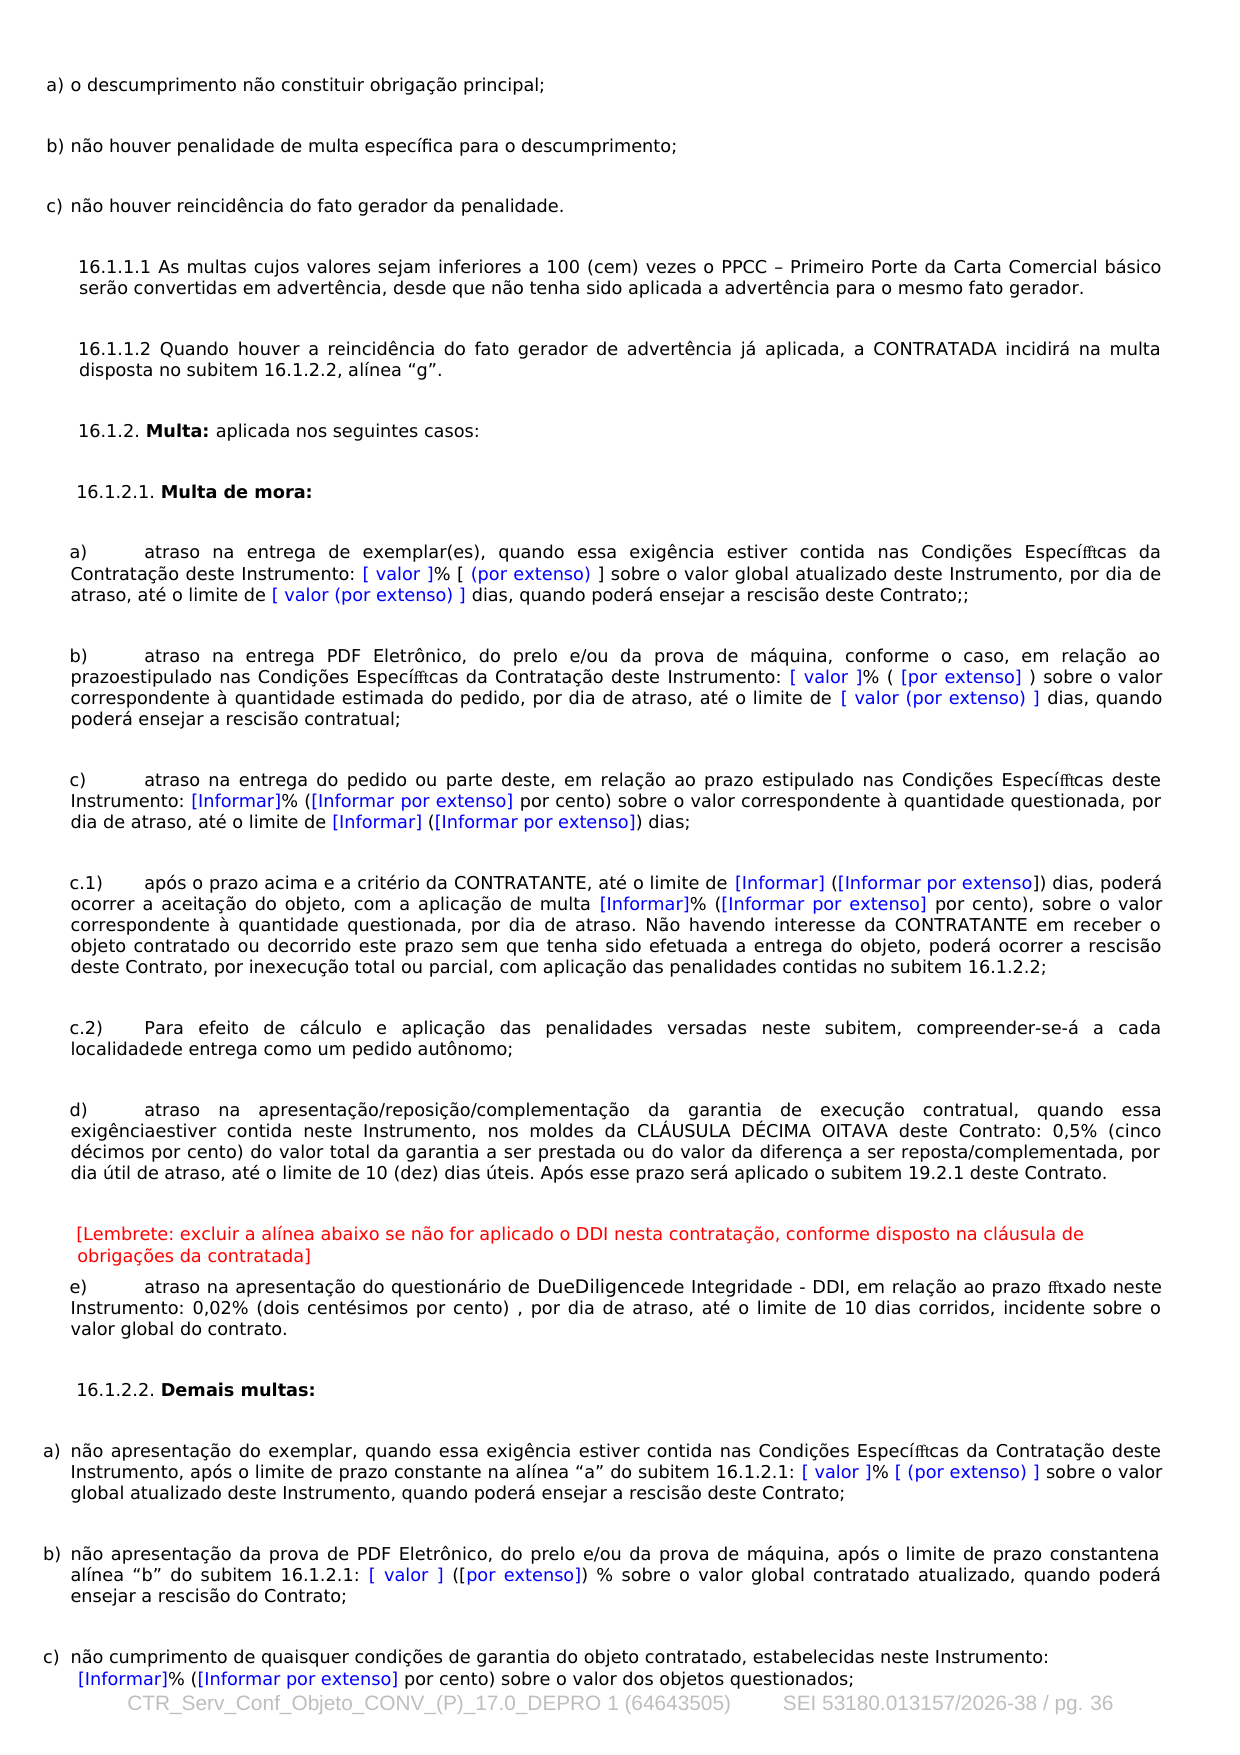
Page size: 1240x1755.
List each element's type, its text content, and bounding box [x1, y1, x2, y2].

list o descumprimento não constituir obrigação principal; [46, 75, 1162, 96]
list atraso na apresentação/reposição/complementação da garantia de execução contratual, quando essa exigênciaestiver contida neste Instrumento, nos moldes da CLÁUSULA DÉCIMA OITAVA deste Contrato: 0,5% (cinco décimos por cento) do valor total da garantia a ser prestada ou do valor da diferença a ser reposta/complementada, por dia útil de atraso, até o limite de 10 (dez) dias úteis. Após esse prazo será aplicado o subitem 19.2.1 deste Contrato. [69, 1100, 1162, 1184]
text 16.1.1.1 As multas cujos valores sejam inferiores a 100 (cem) vezes o PPCC – Primeiro Porte da Carta Comercial básico serão convertidas em advertência, desde que não tenha sido aplicada a advertência para o mesmo fato gerador. [78, 257, 1162, 299]
list não apresentação da prova de PDF Eletrônico, do prelo e/ou da prova de máquina, após o limite de prazo constantena alínea “b” do subitem 16.1.2.1: [ valor ] ([por extenso]) % sobre o valor global contratado atualizado, quando poderá ensejar a rescisão do Contrato; [43, 1544, 1162, 1607]
text 16.1.2.1. Multa de mora: [76, 482, 1171, 502]
list após o prazo acima e a critério da CONTRATANTE, até o limite de [Informar] ([Informar por extenso]) dias, poderá ocorrer a aceitação do objeto, com a aplicação de multa [Informar]% ([Informar por extenso] por cento), sobre o valor correspondente à quantidade questionada, por dia de atraso. Não havendo interesse da CONTRATANTE em receber o objeto contratado ou decorrido este prazo sem que tenha sido efetuada a entrega do objeto, poderá ocorrer a rescisão deste Contrato, por inexecução total ou parcial, com aplicação das penalidades contidas no subitem 16.1.2.2; [69, 873, 1162, 978]
list não houver penalidade de multa específica para o descumprimento; [46, 136, 1162, 156]
text 16.1.2. Multa: aplicada nos seguintes casos: [78, 421, 1162, 442]
list não houver reincidência do fato gerador da penalidade. [46, 196, 1162, 217]
list não cumprimento de quaisquer condições de garantia do objeto contratado, estabelecidas neste Instrumento: [43, 1647, 1162, 1667]
list atraso na entrega PDF Eletrônico, do prelo e/ou da prova de máquina, conforme o caso, em relação ao prazoestipulado nas Condições Especícas da Contratação deste Instrumento: [ valor ]% ( [por extenso] ) sobre o valor correspondente à quantidade estimada do pedido, por dia de atraso, até o limite de [ valor (por extenso) ] dias, quando poderá ensejar a rescisão contratual; [69, 646, 1162, 729]
list atraso na entrega de exemplar(es), quando essa exigência estiver contida nas Condições Especícas da Contratação deste Instrumento: [ valor ]% [ (por extenso) ] sobre o valor global atualizado deste Instrumento, por dia de atraso, até o limite de [ valor (por extenso) ] dias, quando poderá ensejar a rescisão deste Contrato;; [69, 542, 1162, 605]
text [Informar]% ([Informar por extenso] por cento) sobre o valor dos objetos questionados; [78, 1669, 1162, 1689]
list Para efeito de cálculo e aplicação das penalidades versadas neste subitem, compreender-se-á a cada localidadede entrega como um pedido autônomo; [69, 1018, 1162, 1060]
list atraso na entrega do pedido ou parte deste, em relação ao prazo estipulado nas Condições Especícas deste Instrumento: [Informar]% ([Informar por extenso] por cento) sobre o valor correspondente à quantidade questionada, por dia de atraso, até o limite de [Informar] ([Informar por extenso]) dias; [69, 770, 1162, 833]
list atraso na apresentação do questionário de DueDiligencede Integridade - DDI, em relação ao prazo xado neste Instrumento: 0,02% (dois centésimos por cento) , por dia de atraso, até o limite de 10 dias corridos, incidente sobre o valor global do contrato. [69, 1276, 1162, 1340]
list não apresentação do exemplar, quando essa exigência estiver contida nas Condições Especícas da Contratação deste Instrumento, após o limite de prazo constante na alínea “a” do subitem 16.1.2.1: [ valor ]% [ (por extenso) ] sobre o valor global atualizado deste Instrumento, quando poderá ensejar a rescisão deste Contrato; [43, 1441, 1162, 1504]
text [Lembrete: excluir a alínea abaixo se não for aplicado o DDI nesta contratação, conforme disposto na cláusula de obrigações da contratada] [76, 1224, 1171, 1266]
text 16.1.1.2 Quando houver a reincidência do fato gerador de advertência já aplicada, a CONTRATADA incidirá na multa disposta no subitem 16.1.2.2, alínea “g”. [78, 339, 1162, 381]
text 16.1.2.2. Demais multas: [76, 1380, 1171, 1401]
